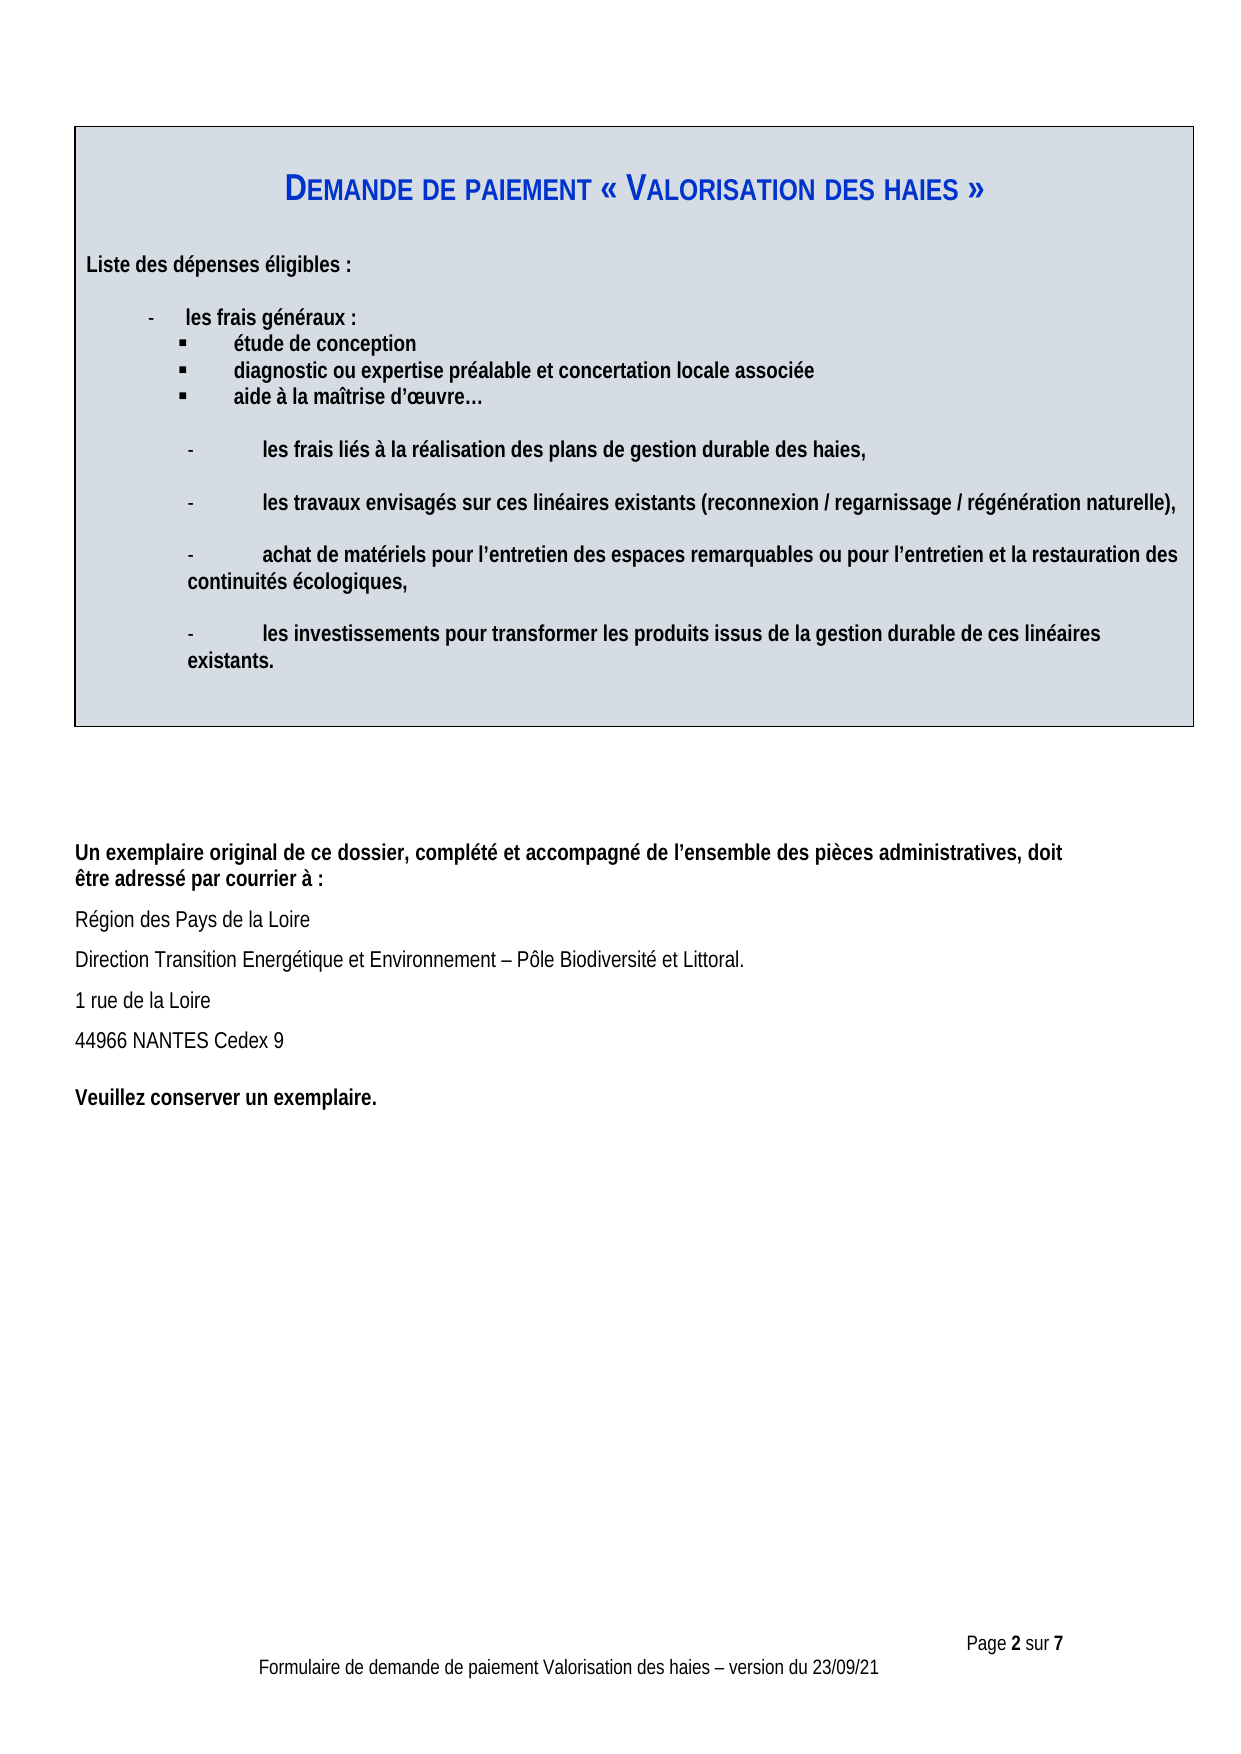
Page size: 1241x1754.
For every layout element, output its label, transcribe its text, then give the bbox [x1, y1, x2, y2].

text Direction Transition Energétique et Environnement – Pôle Biodiversité et Littoral. [75, 946, 1063, 973]
text 1 rue de la Loire [75, 987, 1063, 1013]
text Veuillez conserver un exemplaire. [75, 1084, 1063, 1111]
text Région des Pays de la Loire [75, 906, 1063, 932]
table_header Demande de paiement « Valorisation des haies » Liste des dépenses éligibles : les frais généraux : étude de conception diagnostic ou expertise préalable et concertation locale associée aide à la maîtrise d’œuvre… les frais liés à la réalisation des plans de gestion durable des haies, les travaux envisagés sur ces linéaires existants (reconnexion / regarnissage / régénération naturelle), achat de matériels pour l’entretien des espaces remarquables ou pour l’entretien et la restauration des continuités écologiques, les investissements pour transformer les produits issus de la gestion durable de ces linéaires existants. [76, 127, 1193, 726]
text 44966 NANTES Cedex 9 [75, 1027, 1063, 1054]
text Un exemplaire original de ce dossier, complété et accompagné de l’ensemble des pièces administratives, doit être adressé par courrier à : [75, 839, 1063, 892]
